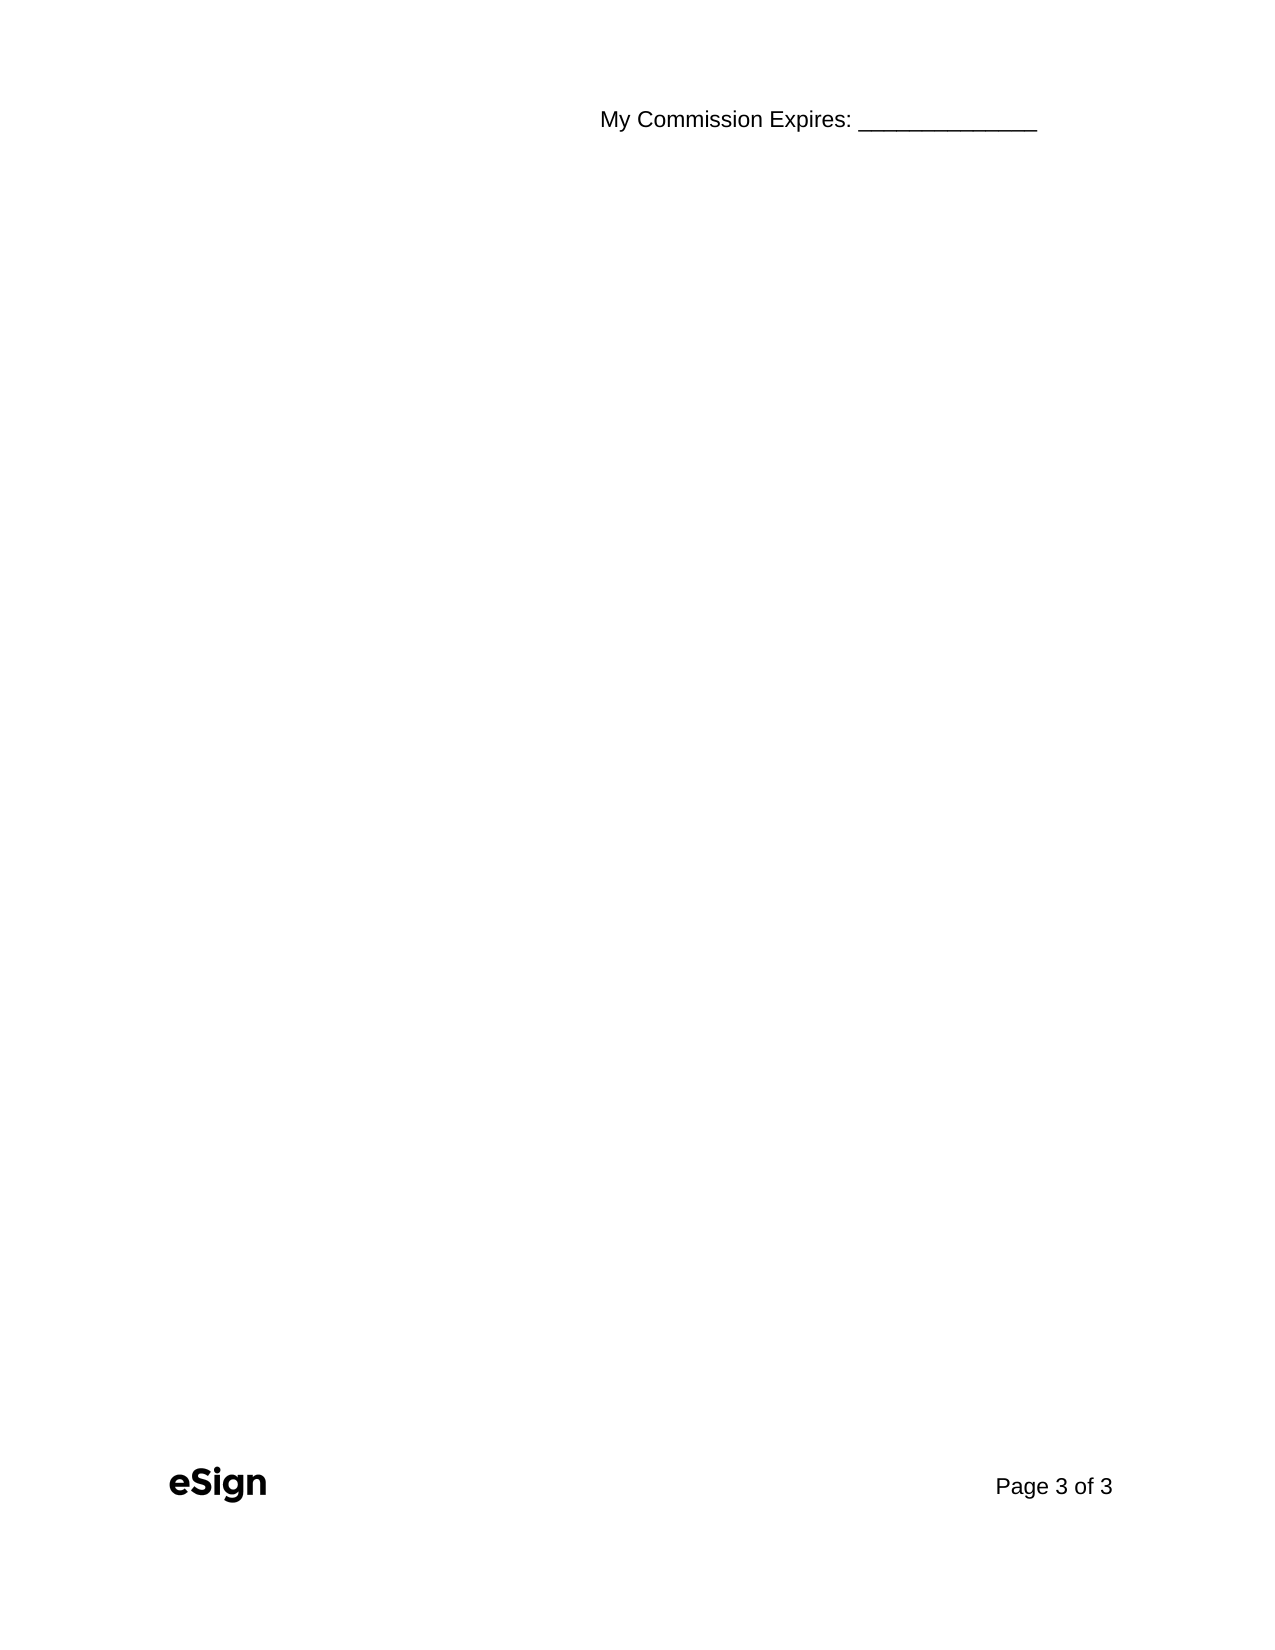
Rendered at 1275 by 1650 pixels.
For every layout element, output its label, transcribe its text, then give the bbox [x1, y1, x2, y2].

text My Commission Expires: ______________ [525, 106, 1125, 132]
